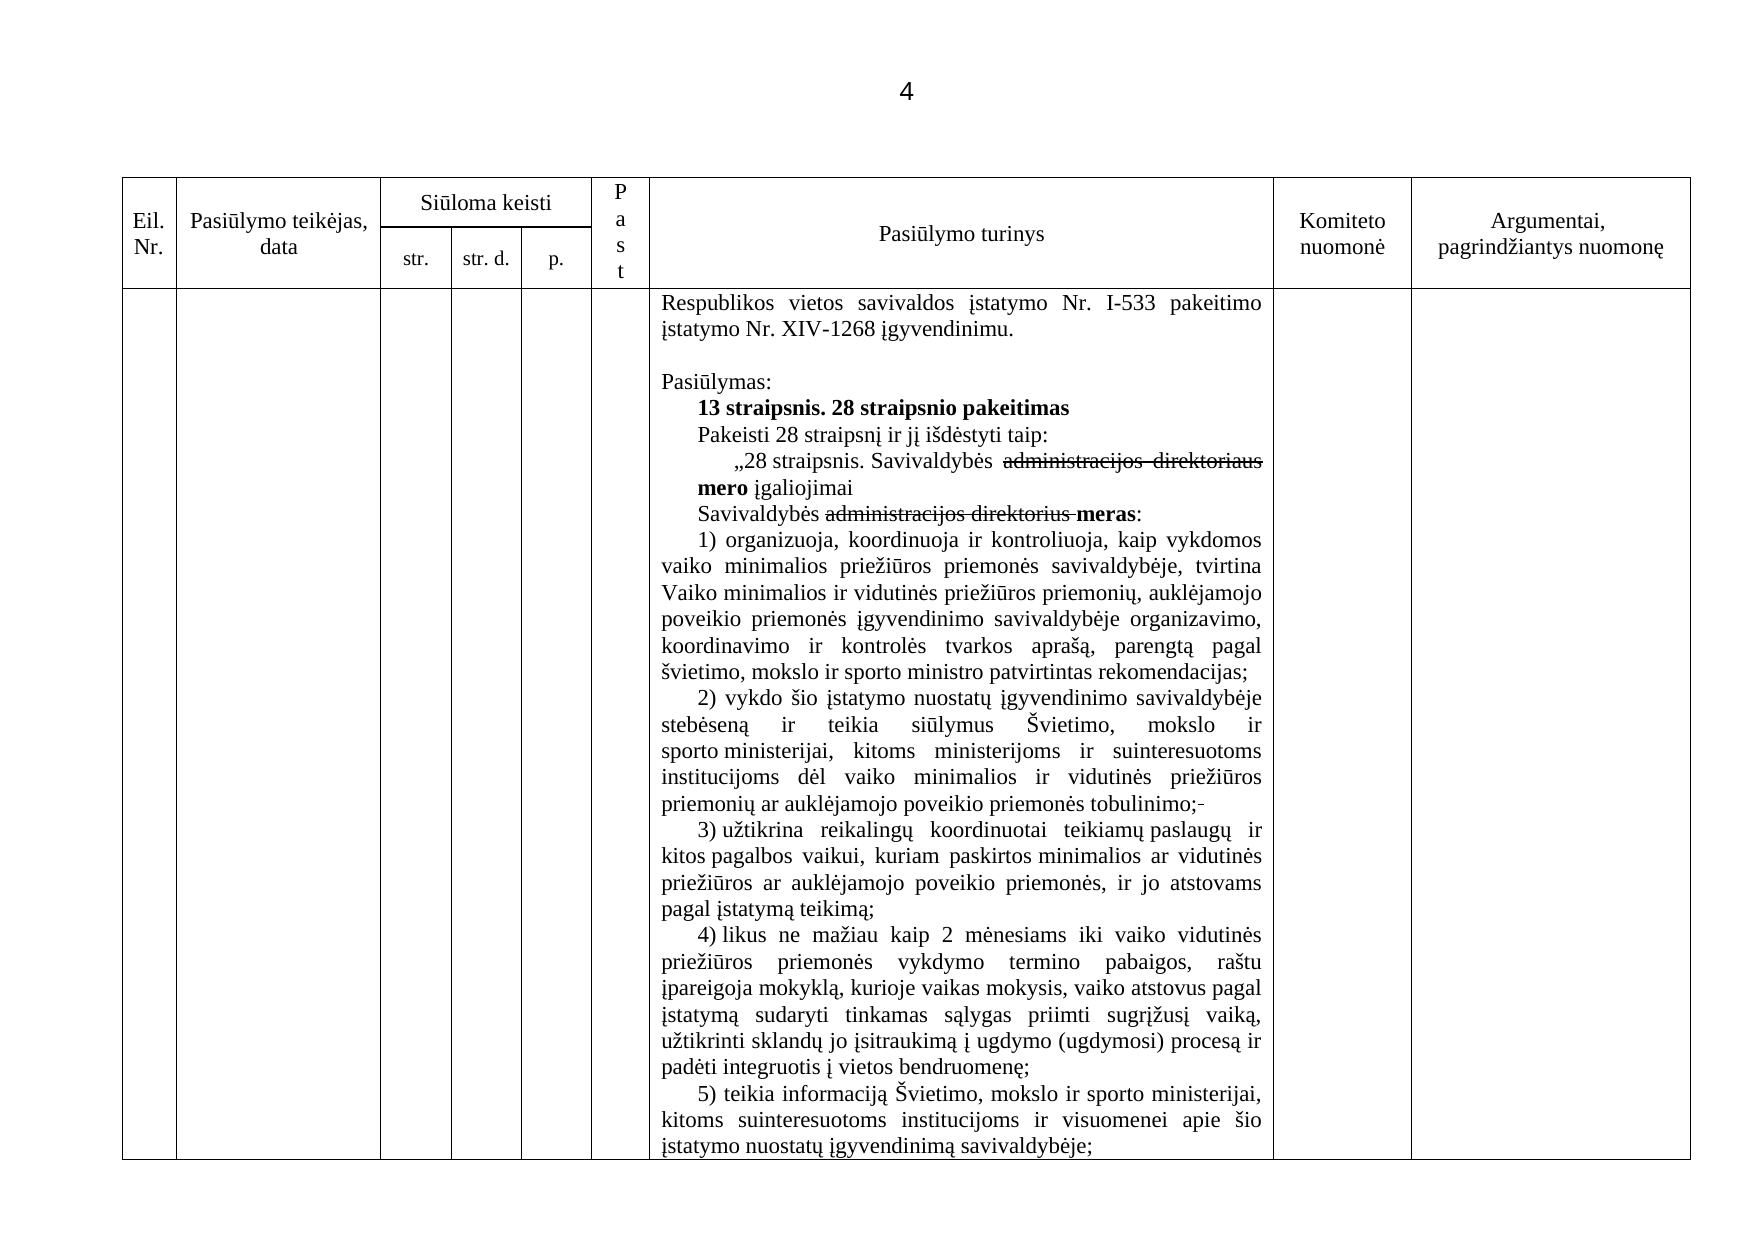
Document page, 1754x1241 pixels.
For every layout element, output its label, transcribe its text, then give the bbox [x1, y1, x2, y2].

table_cell str. d. [452, 228, 521, 288]
table_cell str. [381, 228, 451, 288]
table_cell [1274, 289, 1411, 1159]
table_cell [522, 289, 591, 1159]
table_cell [1412, 289, 1690, 1159]
table_header Argumentai, pagrindžiantys nuomonę [1412, 178, 1690, 288]
table_cell [123, 289, 176, 1159]
table_header Pasiūlymo teikėjas, data [177, 178, 380, 288]
table_cell [177, 289, 380, 1159]
table_cell p. [522, 228, 591, 288]
table_header Pasiūlymo turinys [650, 178, 1273, 288]
table_cell Respublikos vietos savivaldos įstatymo Nr. I-533 pakeitimo įstatymo Nr. XIV-1268 įgyvendinimu. Pasiūlymas: 13 straipsnis. 28 straipsnio pakeitimas Pakeisti 28 straipsnį ir jį išdėstyti taip: „28 straipsnis. Savivaldybės administracijos direktoriaus mero įgaliojimai Savivaldybės administracijos direktorius meras: 1) organizuoja, koordinuoja ir kontroliuoja, kaip vykdomos vaiko minimalios priežiūros priemonės savivaldybėje, tvirtina Vaiko minimalios ir vidutinės priežiūros priemonių, auklėjamojo poveikio priemonės įgyvendinimo savivaldybėje organizavimo, koordinavimo ir kontrolės tvarkos aprašą, parengtą pagal švietimo, mokslo ir sporto ministro patvirtintas rekomendacijas; 2) vykdo šio įstatymo nuostatų įgyvendinimo savivaldybėje stebėseną ir teikia siūlymus Švietimo, mokslo ir sporto ministerijai, kitoms ministerijoms ir suinteresuotoms institucijoms dėl vaiko minimalios ir vidutinės priežiūros priemonių ar auklėjamojo poveikio priemonės tobulinimo; 3) užtikrina reikalingų koordinuotai teikiamų paslaugų ir kitos pagalbos vaikui, kuriam paskirtos minimalios ar vidutinės priežiūros ar auklėjamojo poveikio priemonės, ir jo atstovams pagal įstatymą teikimą; 4) likus ne mažiau kaip 2 mėnesiams iki vaiko vidutinės priežiūros priemonės vykdymo termino pabaigos, raštu įpareigoja mokyklą, kurioje vaikas mokysis, vaiko atstovus pagal įstatymą sudaryti tinkamas sąlygas priimti sugrįžusį vaiką, užtikrinti sklandų jo įsitraukimą į ugdymo (ugdymosi) procesą ir padėti integruotis į vietos bendruomenę; 5) teikia informaciją Švietimo, mokslo ir sporto ministerijai, kitoms suinteresuotoms institucijoms ir visuomenei apie šio įstatymo nuostatų įgyvendinimą savivaldybėje; [650, 289, 1273, 1159]
table_cell [381, 289, 451, 1159]
table_cell [452, 289, 521, 1159]
table_header Siūloma keisti [381, 178, 591, 226]
table_header Pastabos [592, 178, 649, 288]
table_header Eil. Nr. [123, 178, 176, 288]
table_cell [592, 289, 649, 1159]
table_header Komiteto nuomonė [1274, 178, 1411, 288]
